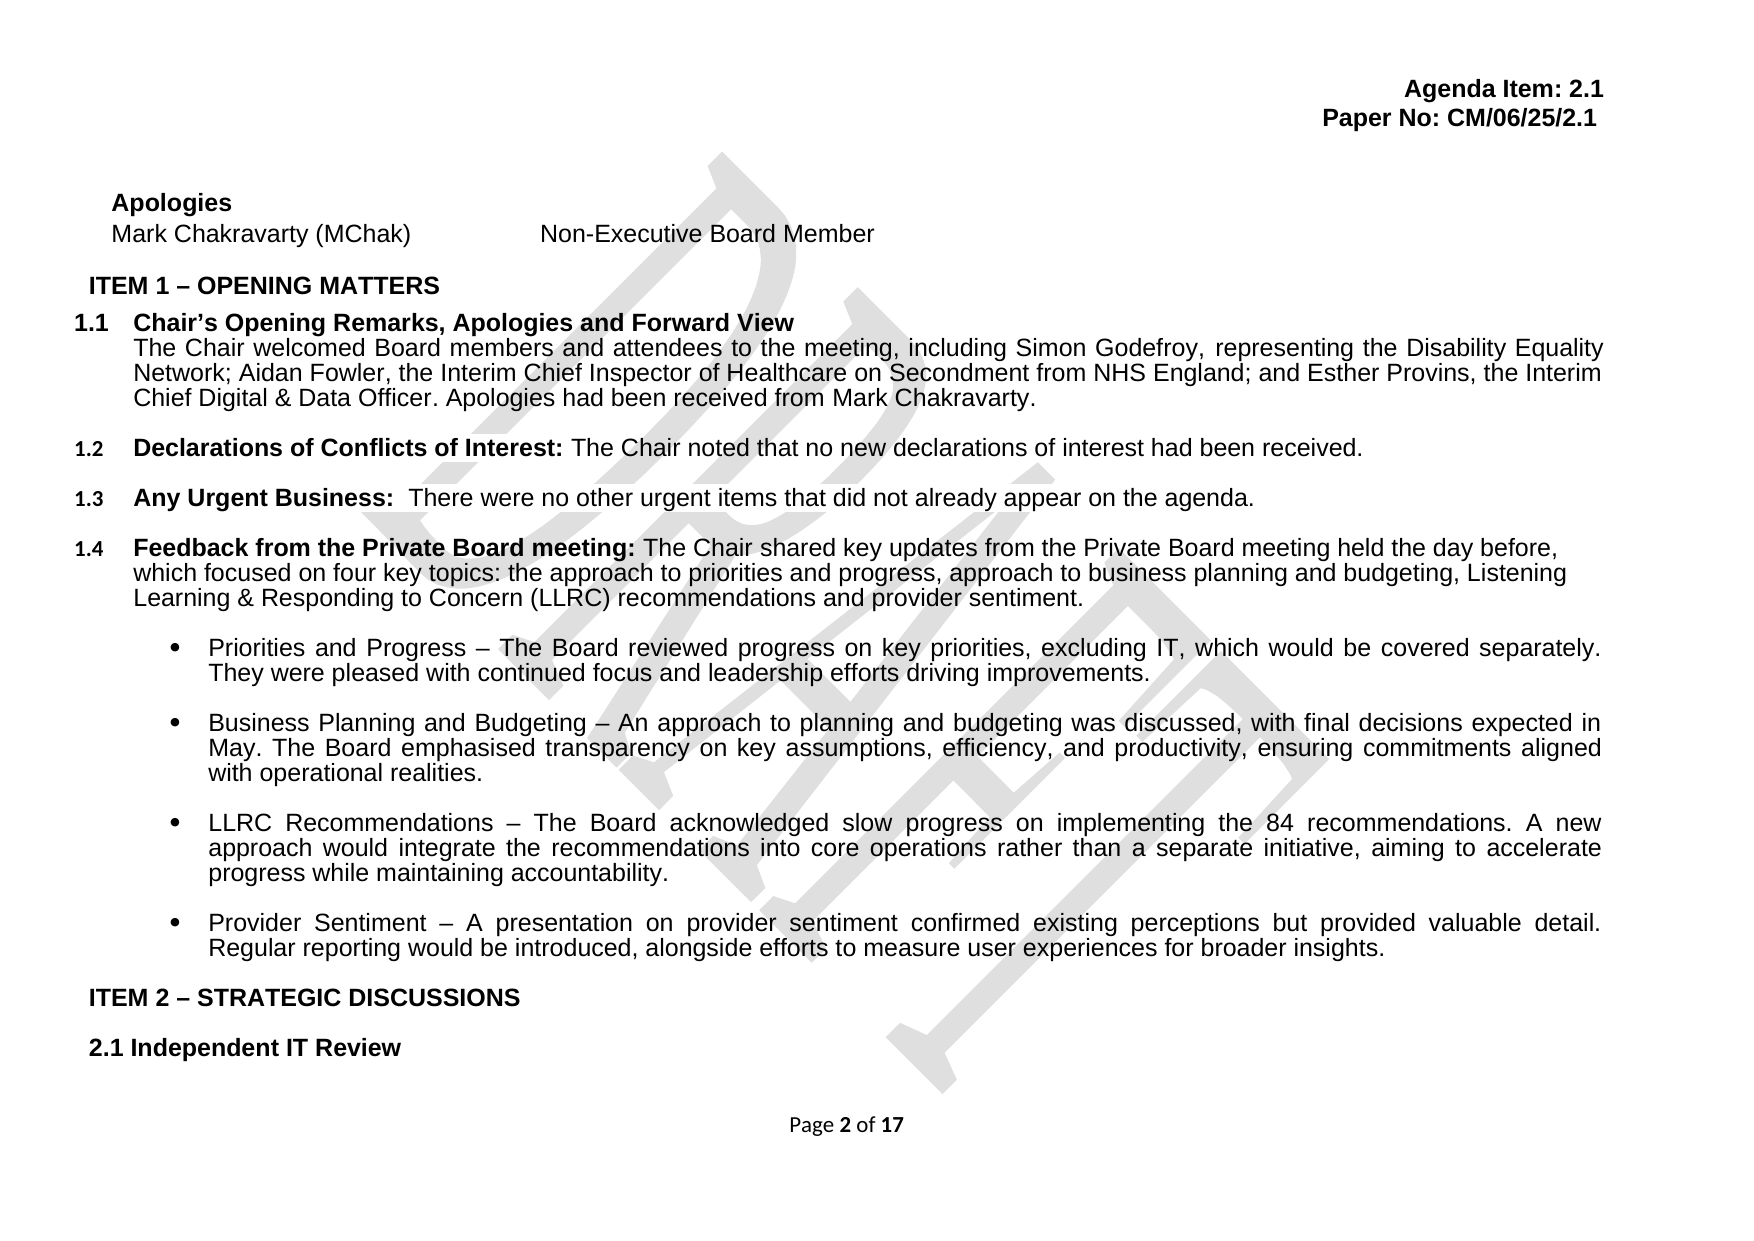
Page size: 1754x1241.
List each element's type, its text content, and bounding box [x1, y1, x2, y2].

text ITEM 1 – OPENING MATTERS [89, 274, 629, 299]
table_cell Apologies [100, 191, 529, 222]
list Any Urgent Business: There were no other urgent items that did not already appear on the agenda. [430, 487, 589, 512]
list Priorities and Progress – The Board reviewed progress on key priorities, excluding IT, which would be covered separately. They were pleased with continued focus and leadership efforts driving improvements. [553, 637, 651, 687]
table_cell Non-Executive Board Member [689, 222, 760, 253]
list LLRC Recommendations – The Board acknowledged slow progress on implementing the 84 recommendations. A new approach would integrate the recommendations into core operations rather than a separate initiative, aiming to accelerate progress while maintaining accountability. [171, 812, 762, 887]
list Any Urgent Business: There were no other urgent items that did not already appear on the agenda. [74, 487, 416, 512]
table_cell [100, 160, 529, 191]
list Priorities and Progress – The Board reviewed progress on key priorities, excluding IT, which would be covered separately. They were pleased with continued focus and leadership efforts driving improvements. [896, 637, 1060, 687]
list Provider Sentiment – A presentation on provider sentiment confirmed existing perceptions but provided valuable detail. Regular reporting would be introduced, alongside efforts to measure user experiences for broader insights. [171, 912, 809, 962]
list Business Planning and Budgeting – An approach to planning and budgeting was discussed, with final decisions expected in May. The Board emphasised transparency on key assumptions, efficiency, and productivity, ensuring commitments aligned with operational realities. [1284, 712, 1604, 787]
list Any Urgent Business: There were no other urgent items that did not already appear on the agenda. [720, 487, 815, 512]
list LLRC Recommendations – The Board acknowledged slow progress on implementing the 84 recommendations. A new approach would integrate the recommendations into core operations rather than a separate initiative, aiming to accelerate progress while maintaining accountability. [758, 812, 885, 887]
list Chair’s Opening Remarks, Apologies and Forward View [884, 312, 1604, 337]
list Declarations of Conflicts of Interest: The Chair noted that no new declarations of interest had been received. [880, 437, 1604, 462]
list Priorities and Progress – The Board reviewed progress on key priorities, excluding IT, which would be covered separately. They were pleased with continued focus and leadership efforts driving improvements. [654, 637, 812, 687]
table_cell Non-Executive Board Member [529, 222, 681, 253]
text The Chair welcomed Board members and attendees to the meeting, including Simon Godefroy, representing the Disability Equality Network; Aidan Fowler, the Interim Chief Inspector of Healthcare on Secondment from NHS England; and Esther Provins, the Interim Chief Digital & Data Officer. Apologies had been received from Mark Chakravarty. [133, 337, 566, 412]
text [786, 274, 1604, 299]
table_cell [529, 191, 712, 222]
list Any Urgent Business: There were no other urgent items that did not already appear on the agenda. [1031, 487, 1604, 512]
list LLRC Recommendations – The Board acknowledged slow progress on implementing the 84 recommendations. A new approach would integrate the recommendations into core operations rather than a separate initiative, aiming to accelerate progress while maintaining accountability. [1112, 812, 1604, 887]
text The Chair welcomed Board members and attendees to the meeting, including Simon Godefroy, representing the Disability Equality Network; Aidan Fowler, the Interim Chief Inspector of Healthcare on Secondment from NHS England; and Esther Provins, the Interim Chief Digital & Data Officer. Apologies had been received from Mark Chakravarty. [909, 337, 1604, 412]
list Feedback from the Private Board meeting: The Chair shared key updates from the Private Board meeting held the day before, which focused on four key topics: the approach to priorities and progress, approach to business planning and budgeting, Listening Learning & Responding to Concern (LLRC) recommendations and provider sentiment. [74, 537, 638, 612]
table_cell [720, 211, 742, 222]
list Chair’s Opening Remarks, Apologies and Forward View [765, 312, 851, 337]
table_cell Non-Executive Board Member [790, 222, 1598, 253]
list Business Planning and Budgeting – An approach to planning and budgeting was discussed, with final decisions expected in May. The Board emphasised transparency on key assumptions, efficiency, and productivity, ensuring commitments aligned with operational realities. [819, 712, 985, 787]
text [987, 987, 1604, 1012]
list Priorities and Progress – The Board reviewed progress on key priorities, excluding IT, which would be covered separately. They were pleased with continued focus and leadership efforts driving improvements. [171, 637, 534, 687]
list Feedback from the Private Board meeting: The Chair shared key updates from the Private Board meeting held the day before, which focused on four key topics: the approach to priorities and progress, approach to business planning and budgeting, Listening Learning & Responding to Concern (LLRC) recommendations and provider sentiment. [601, 537, 703, 612]
text 2.1 Independent IT Review [89, 1037, 909, 1062]
text [946, 1037, 1604, 1062]
text ITEM 2 – STRATEGIC DISCUSSIONS [89, 987, 973, 1012]
list Feedback from the Private Board meeting: The Chair shared key updates from the Private Board meeting held the day before, which focused on four key topics: the approach to priorities and progress, approach to business planning and budgeting, Listening Learning & Responding to Concern (LLRC) recommendations and provider sentiment. [954, 537, 1604, 612]
text The Chair welcomed Board members and attendees to the meeting, including Simon Godefroy, representing the Disability Equality Network; Aidan Fowler, the Interim Chief Inspector of Healthcare on Secondment from NHS England; and Esther Provins, the Interim Chief Digital & Data Officer. Apologies had been received from Mark Chakravarty. [530, 337, 728, 412]
list Priorities and Progress – The Board reviewed progress on key priorities, excluding IT, which would be covered separately. They were pleased with continued focus and leadership efforts driving improvements. [809, 637, 900, 687]
list Any Urgent Business: There were no other urgent items that did not already appear on the agenda. [828, 487, 1004, 512]
list Feedback from the Private Board meeting: The Chair shared key updates from the Private Board meeting held the day before, which focused on four key topics: the approach to priorities and progress, approach to business planning and budgeting, Listening Learning & Responding to Concern (LLRC) recommendations and provider sentiment. [869, 537, 978, 612]
list Business Planning and Budgeting – An approach to planning and budgeting was discussed, with final decisions expected in May. The Board emphasised transparency on key assumptions, efficiency, and productivity, ensuring commitments aligned with operational realities. [979, 712, 1241, 787]
list Business Planning and Budgeting – An approach to planning and budgeting was discussed, with final decisions expected in May. The Board emphasised transparency on key assumptions, efficiency, and productivity, ensuring commitments aligned with operational realities. [171, 712, 634, 787]
list Declarations of Conflicts of Interest: The Chair noted that no new declarations of interest had been received. [751, 437, 864, 462]
list Priorities and Progress – The Board reviewed progress on key priorities, excluding IT, which would be covered separately. They were pleased with continued focus and leadership efforts driving improvements. [1048, 637, 1173, 687]
table_cell [732, 160, 1598, 191]
table_cell [763, 191, 1598, 222]
text [643, 274, 758, 299]
list Provider Sentiment – A presentation on provider sentiment confirmed existing perceptions but provided valuable detail. Regular reporting would be introduced, alongside efforts to measure user experiences for broader insights. [1037, 912, 1604, 962]
list Feedback from the Private Board meeting: The Chair shared key updates from the Private Board meeting held the day before, which focused on four key topics: the approach to priorities and progress, approach to business planning and budgeting, Listening Learning & Responding to Concern (LLRC) recommendations and provider sentiment. [701, 537, 940, 612]
list Any Urgent Business: There were no other urgent items that did not already appear on the agenda. [604, 487, 688, 512]
list Chair’s Opening Remarks, Apologies and Forward View [605, 312, 744, 337]
table_cell [529, 160, 715, 191]
list LLRC Recommendations – The Board acknowledged slow progress on implementing the 84 recommendations. A new approach would integrate the recommendations into core operations rather than a separate initiative, aiming to accelerate progress while maintaining accountability. [848, 812, 1148, 887]
list Declarations of Conflicts of Interest: The Chair noted that no new declarations of interest had been received. [74, 437, 466, 462]
list Chair’s Opening Remarks, Apologies and Forward View [74, 312, 591, 337]
list Provider Sentiment – A presentation on provider sentiment confirmed existing perceptions but provided valuable detail. Regular reporting would be introduced, alongside efforts to measure user experiences for broader insights. [814, 912, 1048, 962]
list Declarations of Conflicts of Interest: The Chair noted that no new declarations of interest had been received. [480, 437, 642, 462]
list Business Planning and Budgeting – An approach to planning and budgeting was discussed, with final decisions expected in May. The Board emphasised transparency on key assumptions, efficiency, and productivity, ensuring commitments aligned with operational realities. [665, 712, 826, 787]
text The Chair welcomed Board members and attendees to the meeting, including Simon Godefroy, representing the Disability Equality Network; Aidan Fowler, the Interim Chief Inspector of Healthcare on Secondment from NHS England; and Esther Provins, the Interim Chief Digital & Data Officer. Apologies had been received from Mark Chakravarty. [706, 337, 838, 412]
list Priorities and Progress – The Board reviewed progress on key priorities, excluding IT, which would be covered separately. They were pleased with continued focus and leadership efforts driving improvements. [1166, 637, 1604, 687]
table_cell Mark Chakravarty (MChak) [100, 222, 529, 253]
